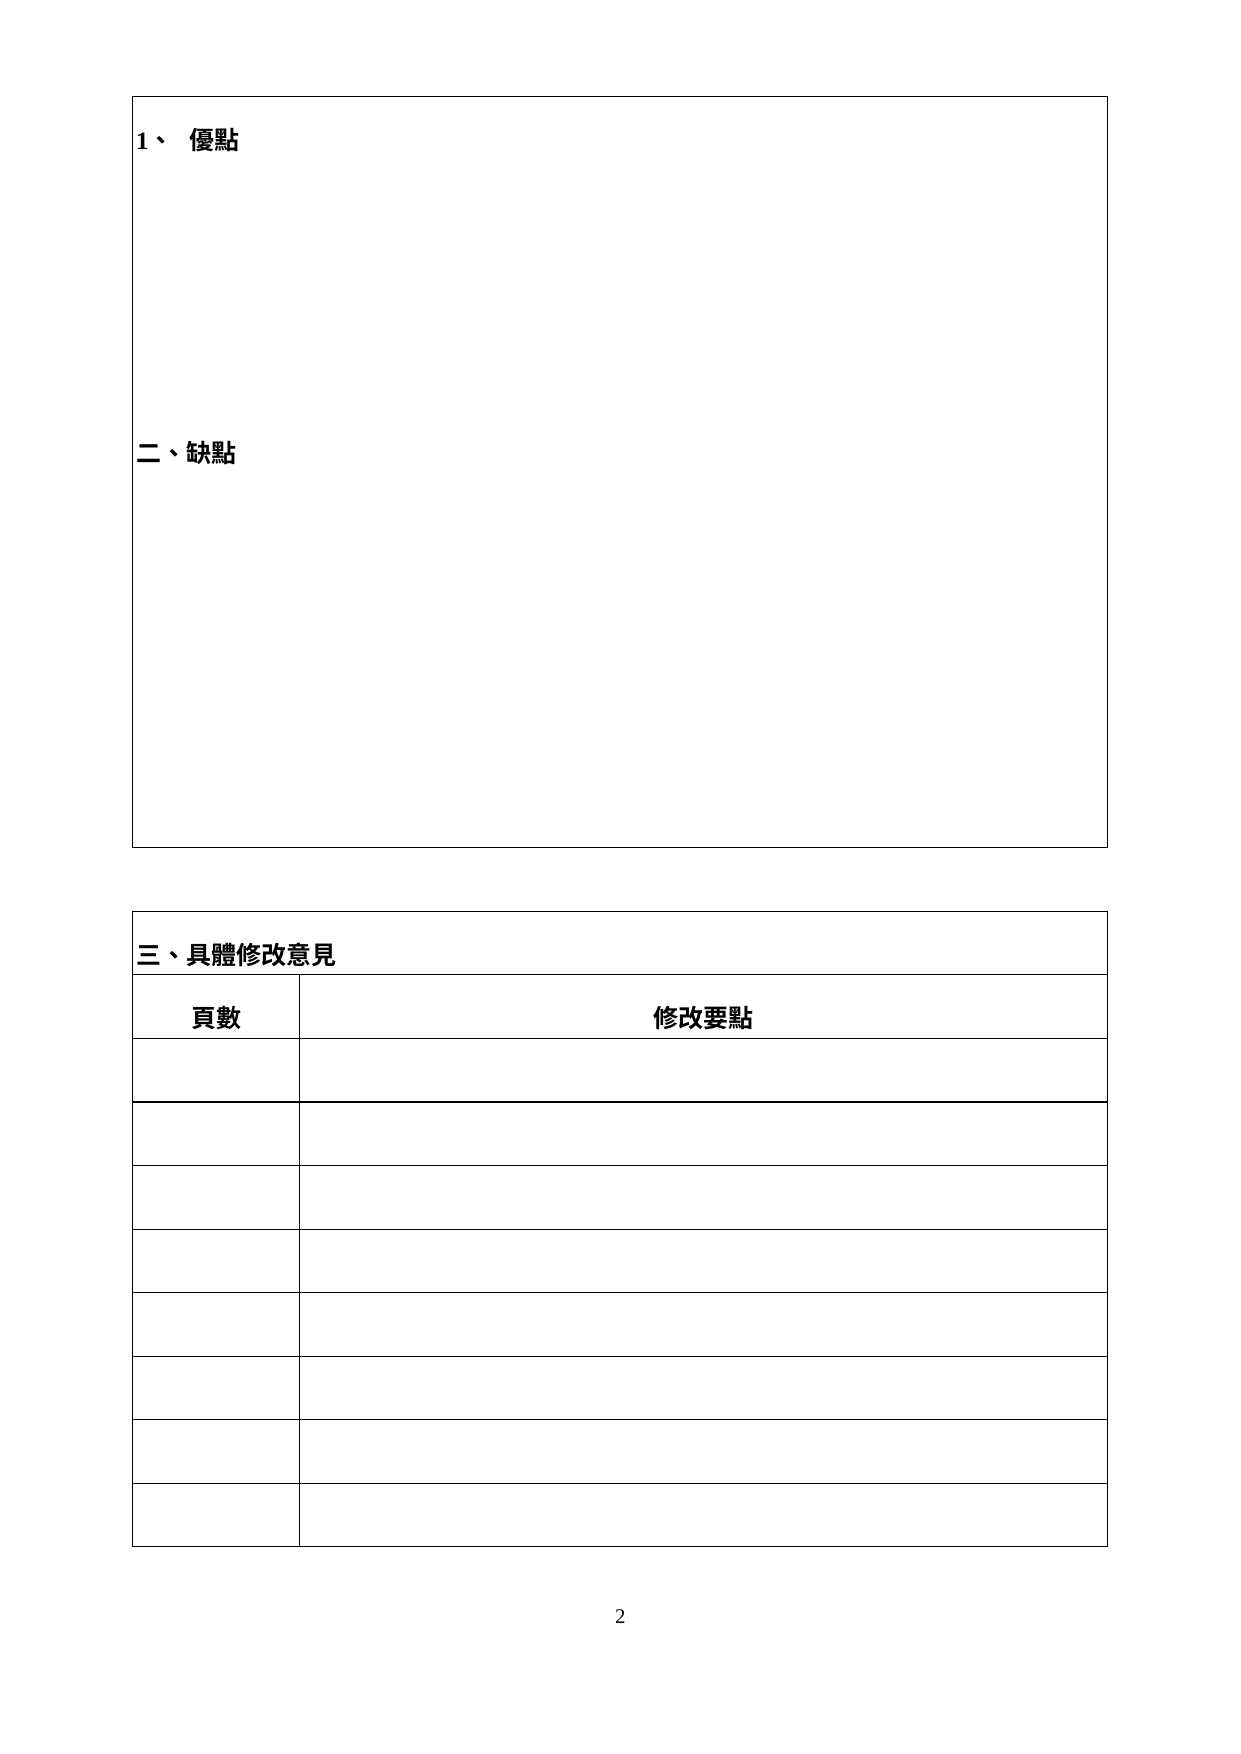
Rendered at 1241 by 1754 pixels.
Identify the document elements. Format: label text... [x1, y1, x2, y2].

table_cell [133, 1484, 299, 1546]
table_cell [133, 1103, 299, 1165]
table_cell [133, 1039, 299, 1101]
table_cell [133, 1357, 299, 1419]
table_cell [300, 1420, 1107, 1483]
table_cell [300, 1166, 1107, 1228]
table_cell [133, 1230, 299, 1292]
table_cell [133, 1293, 299, 1356]
table_cell 修改要點 [300, 975, 1107, 1038]
table_cell [133, 1420, 299, 1483]
table_cell 綜合意見 優點 二、缺點 [133, 97, 1107, 847]
table_cell [300, 1230, 1107, 1292]
table_cell [133, 1166, 299, 1228]
table_cell [300, 1039, 1107, 1101]
table_cell [300, 1484, 1107, 1546]
table_cell [300, 1293, 1107, 1356]
table_cell [300, 1103, 1107, 1165]
table_header 三、具體修改意見 [133, 912, 1107, 974]
table_cell [300, 1357, 1107, 1419]
table_cell 頁數 [133, 975, 299, 1038]
